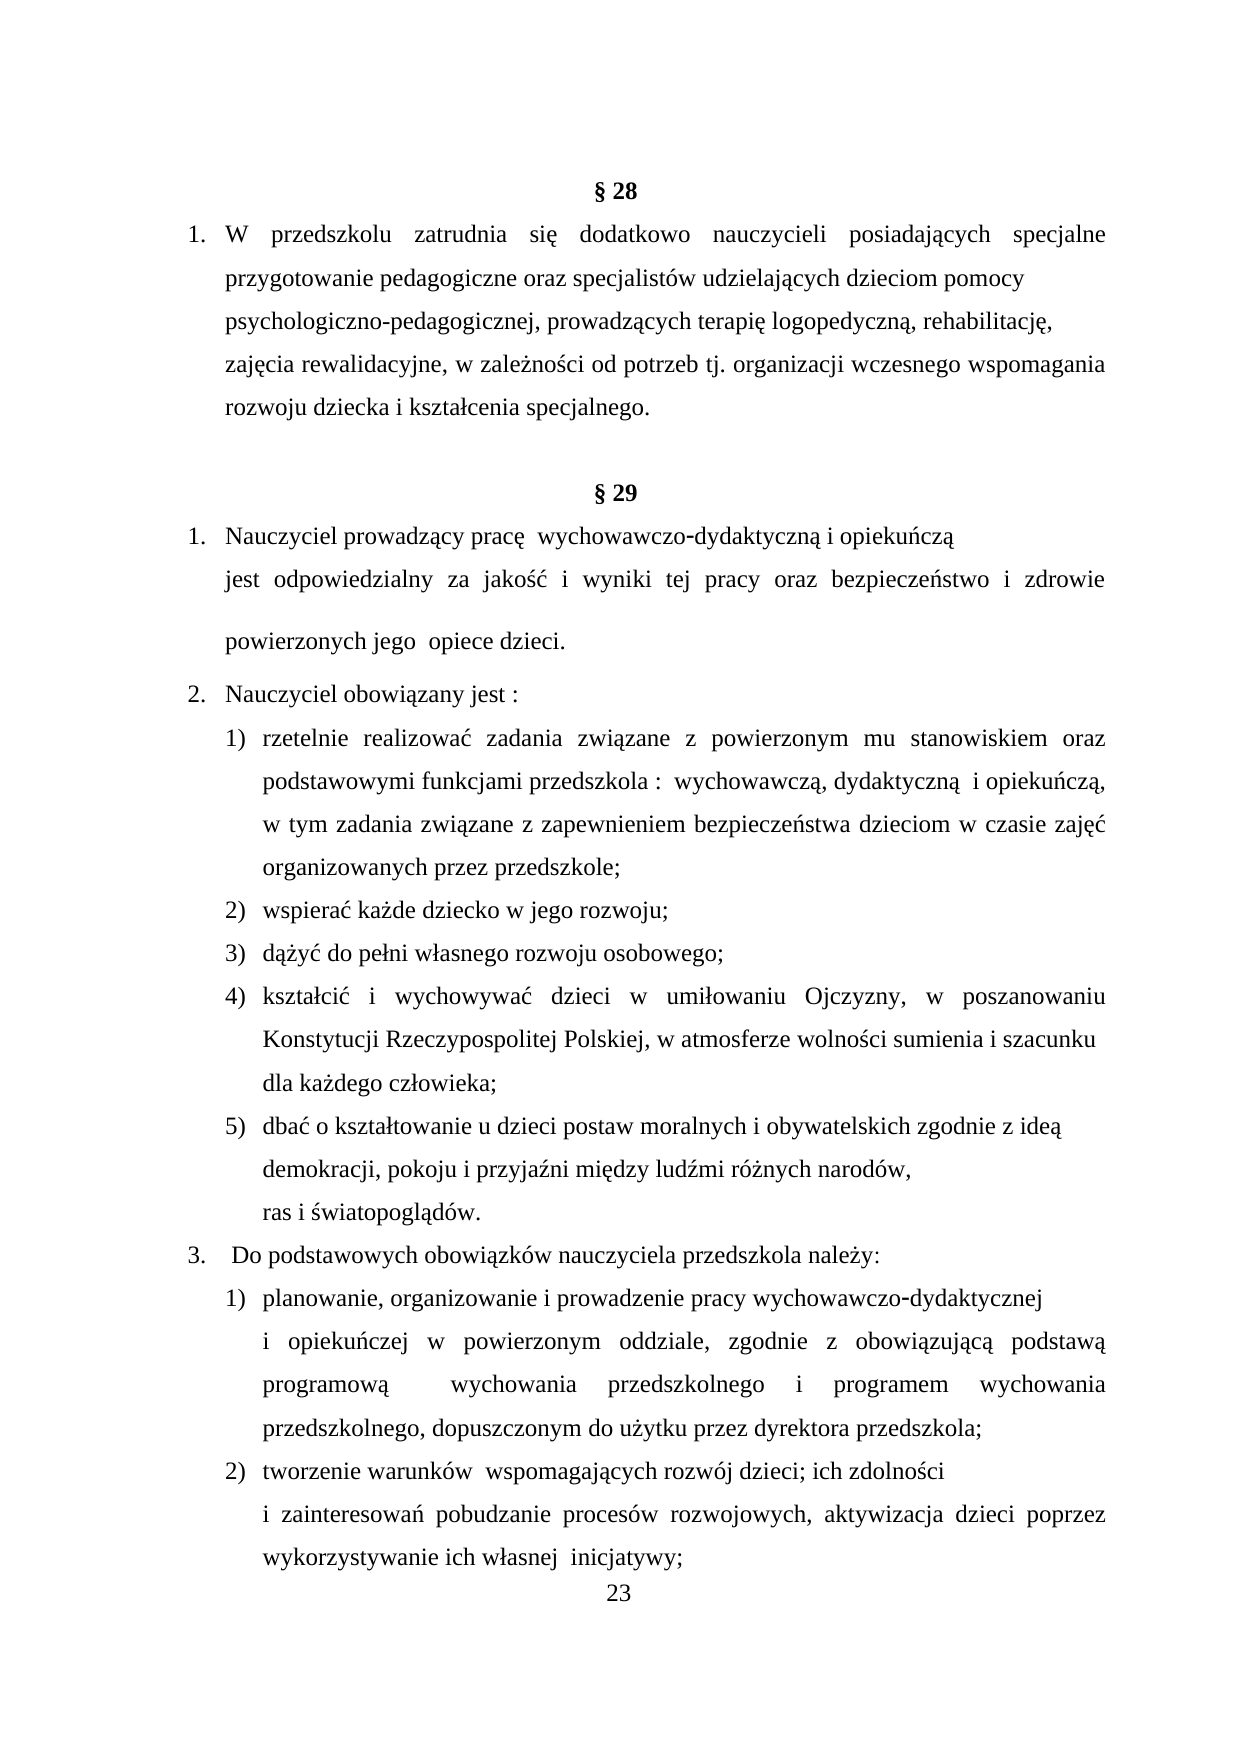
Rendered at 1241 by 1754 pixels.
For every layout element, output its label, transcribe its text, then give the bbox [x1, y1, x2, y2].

list § 28 [225, 176, 1106, 205]
list § 29 [225, 478, 1106, 507]
list dla każdego człowieka; [225, 1068, 1106, 1096]
list ras i światopoglądów. [225, 1197, 1106, 1226]
list tworzenie warunków wspomagających rozwój dzieci; ich zdolności [225, 1456, 1106, 1484]
list i opiekuńczej w powierzonym oddziale, zgodnie z obowiązującą podstawą programową wychowania przedszkolnego i programem wychowania przedszkolnego, dopuszczonym do użytku przez dyrektora przedszkola; [225, 1326, 1106, 1441]
list i zainteresowań pobudzanie procesów rozwojowych, aktywizacja dzieci poprzez wykorzystywanie ich własnej inicjatywy; [225, 1499, 1106, 1571]
list jest odpowiedzialny za jakość i wyniki tej pracy oraz bezpieczeństwo i zdrowie powierzonych jego opiece dzieci. [187, 564, 1106, 658]
list dbać o kształtowanie u dzieci postaw moralnych i obywatelskich zgodnie z ideą [225, 1111, 1106, 1139]
list Do podstawowych obowiązków nauczyciela przedszkola należy [187, 1240, 1106, 1269]
list psychologiczno-pedagogicznej, prowadzących terapię logopedyczną, rehabilitację, [187, 306, 1106, 334]
list zajęcia rewalidacyjne, w zależności od potrzeb tj. organizacji wczesnego wspomagania rozwoju dziecka i kształcenia specjalnego. [187, 349, 1106, 421]
list wspierać każde dziecko w jego rozwoju; [225, 895, 1106, 924]
list demokracji, pokoju i przyjaźni między ludźmi różnych narodów, [225, 1154, 1106, 1183]
list Nauczyciel obowiązany jest : [187, 679, 1106, 708]
list rzetelnie realizować zadania związane z powierzonym mu stanowiskiem oraz podstawowymi funkcjami przedszkola : wychowawczą, dydaktyczną i opiekuńczą, w tym zadania związane z zapewnieniem bezpieczeństwa dzieciom w czasie zajęć organizowanych przez przedszkole; [225, 723, 1106, 881]
list W przedszkolu zatrudnia się dodatkowo nauczycieli posiadających specjalne przygotowanie pedagogiczne oraz specjalistów udzielających dzieciom pomocy [187, 219, 1106, 291]
list planowanie, organizowanie i prowadzenie pracy wychowawczodydaktycznej [225, 1283, 1106, 1312]
list kształcić i wychowywać dzieci w umiłowaniu Ojczyzny, w poszanowaniu Konstytucji Rzeczypospolitej Polskiej, w atmosferze wolności sumienia i szacunku [225, 981, 1106, 1053]
list Nauczyciel prowadzący pracę wychowawczodydaktyczną i opiekuńczą [187, 521, 1106, 550]
list dążyć do pełni własnego rozwoju osobowego; [225, 938, 1106, 967]
